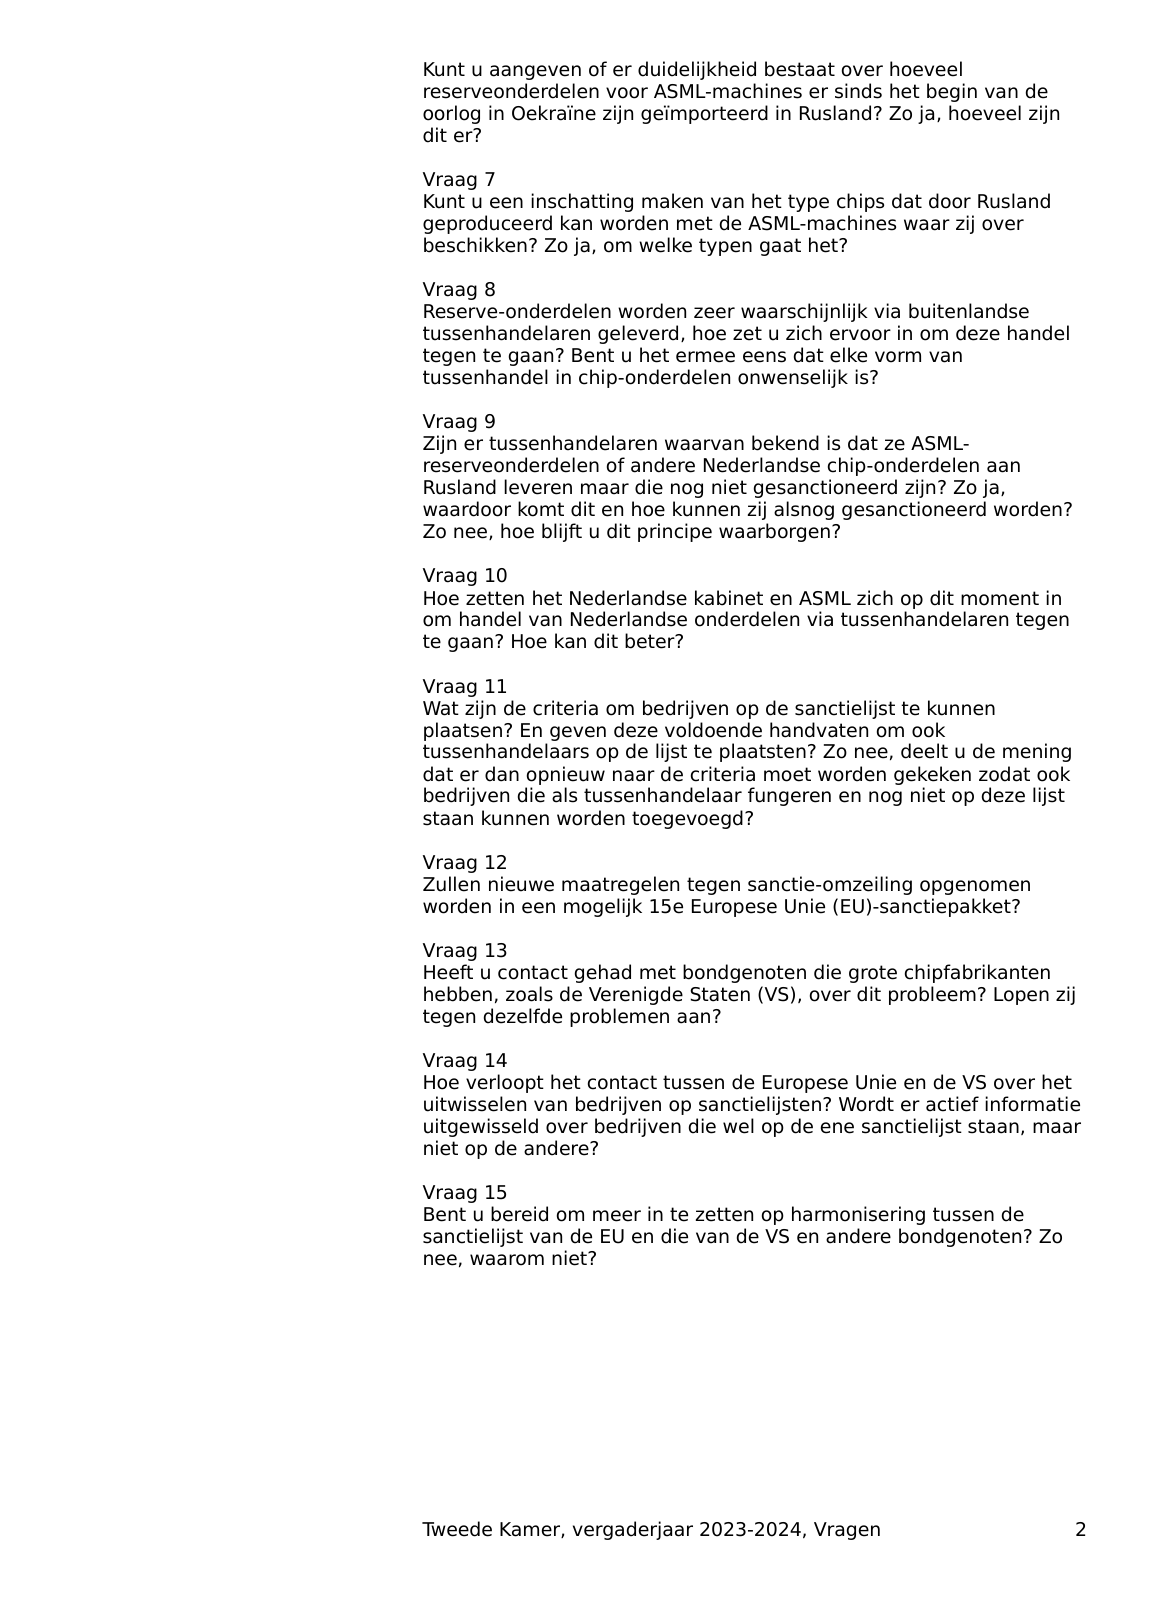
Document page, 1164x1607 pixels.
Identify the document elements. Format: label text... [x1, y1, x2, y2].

text Vraag 11 [422, 676, 1087, 697]
text Vraag 7 [422, 169, 1087, 191]
text Vraag 8 [422, 279, 1087, 301]
text Vraag 15 [422, 1182, 1087, 1204]
text Vraag 10 [422, 565, 1087, 587]
text Bent u bereid om meer in te zetten op harmonisering tussen de sanctielijst van de EU en die van de VS en andere bondgenoten? Zo nee, waarom niet? [422, 1204, 1087, 1270]
text Vraag 12 [422, 852, 1087, 873]
text Vraag 13 [422, 940, 1087, 962]
text Hoe verloopt het contact tussen de Europese Unie en de VS over het uitwisselen van bedrijven op sanctielijsten? Wordt er actief informatie uitgewisseld over bedrijven die wel op de ene sanctielijst staan, maar niet op de andere? [422, 1072, 1087, 1160]
text Heeft u contact gehad met bondgenoten die grote chipfabrikanten hebben, zoals de Verenigde Staten (VS), over dit probleem? Lopen zij tegen dezelfde problemen aan? [422, 962, 1087, 1028]
text Zijn er tussenhandelaren waarvan bekend is dat ze ASML-reserveonderdelen of andere Nederlandse chip-onderdelen aan Rusland leveren maar die nog niet gesanctioneerd zijn? Zo ja, waardoor komt dit en hoe kunnen zij alsnog gesanctioneerd worden? Zo nee, hoe blijft u dit principe waarborgen? [422, 433, 1087, 543]
text Reserve-onderdelen worden zeer waarschijnlijk via buitenlandse tussenhandelaren geleverd, hoe zet u zich ervoor in om deze handel tegen te gaan? Bent u het ermee eens dat elke vorm van tussenhandel in chip-onderdelen onwenselijk is? [422, 301, 1087, 389]
text Zullen nieuwe maatregelen tegen sanctie-omzeiling opgenomen worden in een mogelijk 15e Europese Unie (EU)-sanctiepakket? [422, 873, 1087, 917]
text Vraag 9 [422, 411, 1087, 433]
text Kunt u aangeven of er duidelijkheid bestaat over hoeveel reserveonderdelen voor ASML-machines er sinds het begin van de oorlog in Oekraïne zijn geïmporteerd in Rusland? Zo ja, hoeveel zijn dit er? [422, 59, 1087, 147]
text Kunt u een inschatting maken van het type chips dat door Rusland geproduceerd kan worden met de ASML-machines waar zij over beschikken? Zo ja, om welke typen gaat het? [422, 191, 1087, 257]
text Wat zijn de criteria om bedrijven op de sanctielijst te kunnen plaatsen? En geven deze voldoende handvaten om ook tussenhandelaars op de lijst te plaatsten? Zo nee, deelt u de mening dat er dan opnieuw naar de criteria moet worden gekeken zodat ook bedrijven die als tussenhandelaar fungeren en nog niet op deze lijst staan kunnen worden toegevoegd? [422, 697, 1087, 829]
text Vraag 14 [422, 1050, 1087, 1072]
text Hoe zetten het Nederlandse kabinet en ASML zich op dit moment in om handel van Nederlandse onderdelen via tussenhandelaren tegen te gaan? Hoe kan dit beter? [422, 587, 1087, 653]
